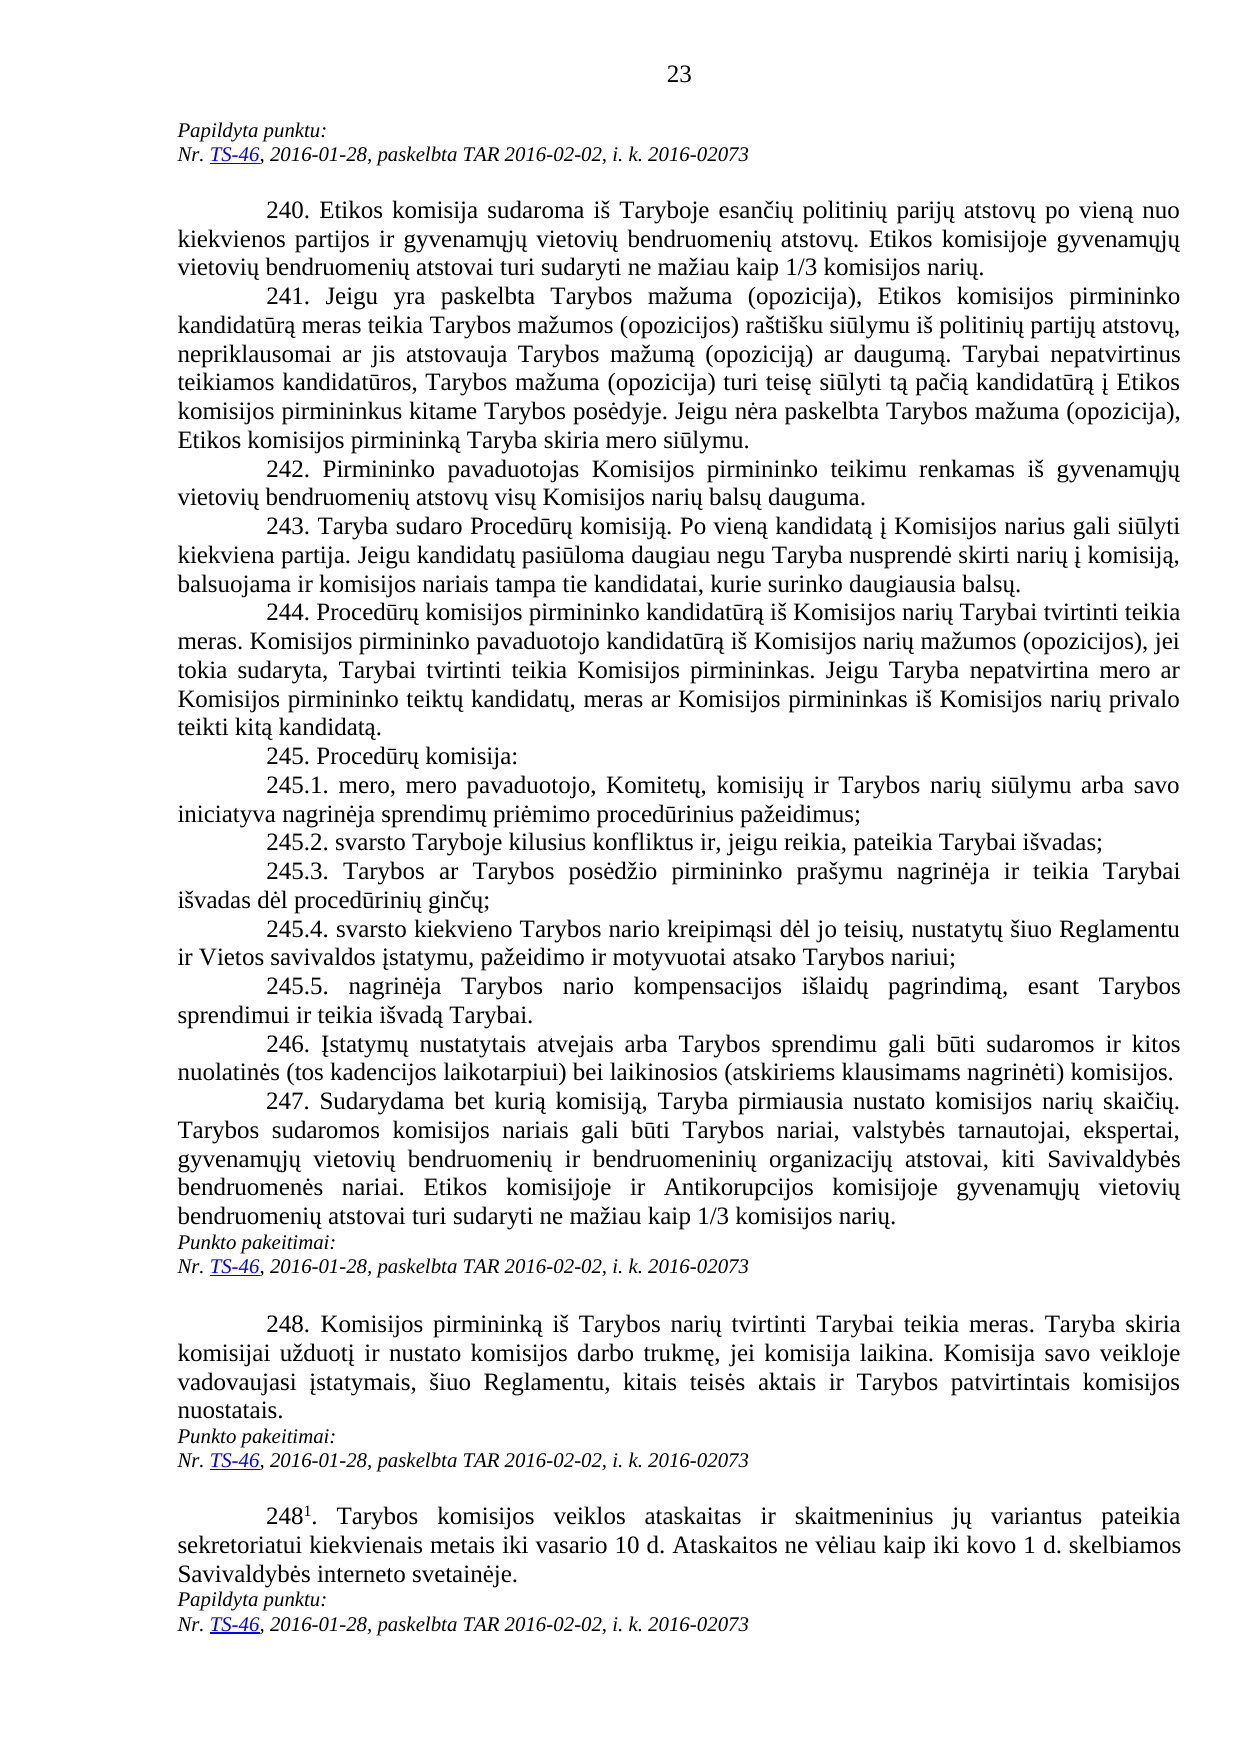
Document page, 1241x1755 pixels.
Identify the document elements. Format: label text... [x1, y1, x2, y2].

text 246. Įstatymų nustatytais atvejais arba Tarybos sprendimu gali būti sudaromos ir kitos nuolatinės (tos kadencijos laikotarpiui) bei laikinosios (atskiriems klausimams nagrinėti) komisijos. [177, 1029, 1181, 1086]
text 242. Pirmininko pavaduotojas Komisijos pirmininko teikimu renkamas iš gyvenamųjų vietovių bendruomenių atstovų visų Komisijos narių balsų dauguma. [177, 454, 1181, 511]
text Punkto pakeitimai: [177, 1424, 1181, 1448]
text 244. Procedūrų komisijos pirmininko kandidatūrą iš Komisijos narių Tarybai tvirtinti teikia meras. Komisijos pirmininko pavaduotojo kandidatūrą iš Komisijos narių mažumos (opozicijos), jei tokia sudaryta, Tarybai tvirtinti teikia Komisijos pirmininkas. Jeigu Taryba nepatvirtina mero ar Komisijos pirmininko teiktų kandidatų, meras ar Komisijos pirmininkas iš Komisijos narių privalo teikti kitą kandidatą. [177, 597, 1181, 741]
text Nr. TS-46, 2016-01-28, paskelbta TAR 2016-02-02, i. k. 2016-02073 [177, 1448, 1181, 1472]
text 245. Procedūrų komisija: [177, 741, 1181, 770]
text 245.5. nagrinėja Tarybos nario kompensacijos išlaidų pagrindimą, esant Tarybos sprendimui ir teikia išvadą Tarybai. [177, 971, 1181, 1029]
text 241. Jeigu yra paskelbta Tarybos mažuma (opozicija), Etikos komisijos pirmininko kandidatūrą meras teikia Tarybos mažumos (opozicijos) raštišku siūlymu iš politinių partijų atstovų, nepriklausomai ar jis atstovauja Tarybos mažumą (opoziciją) ar daugumą. Tarybai nepatvirtinus teikiamos kandidatūros, Tarybos mažuma (opozicija) turi teisę siūlyti tą pačią kandidatūrą į Etikos komisijos pirmininkus kitame Tarybos posėdyje. Jeigu nėra paskelbta Tarybos mažuma (opozicija), Etikos komisijos pirmininką Taryba skiria mero siūlymu. [177, 281, 1181, 454]
text 240. Etikos komisija sudaroma iš Taryboje esančių politinių parijų atstovų po vieną nuo kiekvienos partijos ir gyvenamųjų vietovių bendruomenių atstovų. Etikos komisijoje gyvenamųjų vietovių bendruomenių atstovai turi sudaryti ne mažiau kaip 1/3 komisijos narių. [177, 195, 1181, 281]
text 247. Sudarydama bet kurią komisiją, Taryba pirmiausia nustato komisijos narių skaičių. Tarybos sudaromos komisijos nariais gali būti Tarybos nariai, valstybės tarnautojai, ekspertai, gyvenamųjų vietovių bendruomenių ir bendruomeninių organizacijų atstovai, kiti Savivaldybės bendruomenės nariai. Etikos komisijoje ir Antikorupcijos komisijoje gyvenamųjų vietovių bendruomenių atstovai turi sudaryti ne mažiau kaip 1/3 komisijos narių. [177, 1086, 1181, 1230]
text Nr. TS-46, 2016-01-28, paskelbta TAR 2016-02-02, i. k. 2016-02073 [177, 1254, 1181, 1278]
text 245.1. mero, mero pavaduotojo, Komitetų, komisijų ir Tarybos narių siūlymu arba savo iniciatyva nagrinėja sprendimų priėmimo procedūrinius pažeidimus; [177, 770, 1181, 827]
text 245.2. svarsto Taryboje kilusius konfliktus ir, jeigu reikia, pateikia Tarybai išvadas; [177, 827, 1181, 856]
text Nr. TS-46, 2016-01-28, paskelbta TAR 2016-02-02, i. k. 2016-02073 [177, 1611, 1181, 1636]
text Nr. TS-46, 2016-01-28, paskelbta TAR 2016-02-02, i. k. 2016-02073 [177, 142, 1181, 166]
text Punkto pakeitimai: [177, 1230, 1181, 1254]
text Papildyta punktu: [177, 1587, 1181, 1611]
text 245.3. Tarybos ar Tarybos posėdžio pirmininko prašymu nagrinėja ir teikia Tarybai išvadas dėl procedūrinių ginčų; [177, 856, 1181, 914]
text 245.4. svarsto kiekvieno Tarybos nario kreipimąsi dėl jo teisių, nustatytų šiuo Reglamentu ir Vietos savivaldos įstatymu, pažeidimo ir motyvuotai atsako Tarybos nariui; [177, 914, 1181, 971]
text 248. Komisijos pirmininką iš Tarybos narių tvirtinti Tarybai teikia meras. Taryba skiria komisijai užduotį ir nustato komisijos darbo trukmę, jei komisija laikina. Komisija savo veikloje vadovaujasi įstatymais, šiuo Reglamentu, kitais teisės aktais ir Tarybos patvirtintais komisijos nuostatais. [177, 1307, 1181, 1424]
text Papildyta punktu: [177, 118, 1181, 142]
text 243. Taryba sudaro Procedūrų komisiją. Po vieną kandidatą į Komisijos narius gali siūlyti kiekviena partija. Jeigu kandidatų pasiūloma daugiau negu Taryba nusprendė skirti narių į komisiją, balsuojama ir komisijos nariais tampa tie kandidatai, kurie surinko daugiausia balsų. [177, 511, 1181, 597]
text 2481. Tarybos komisijos veiklos ataskaitas ir skaitmeninius jų variantus pateikia sekretoriatui kiekvienais metais iki vasario 10 d. Ataskaitos ne vėliau kaip iki kovo 1 d. skelbiamos Savivaldybės interneto svetainėje. [177, 1501, 1181, 1587]
